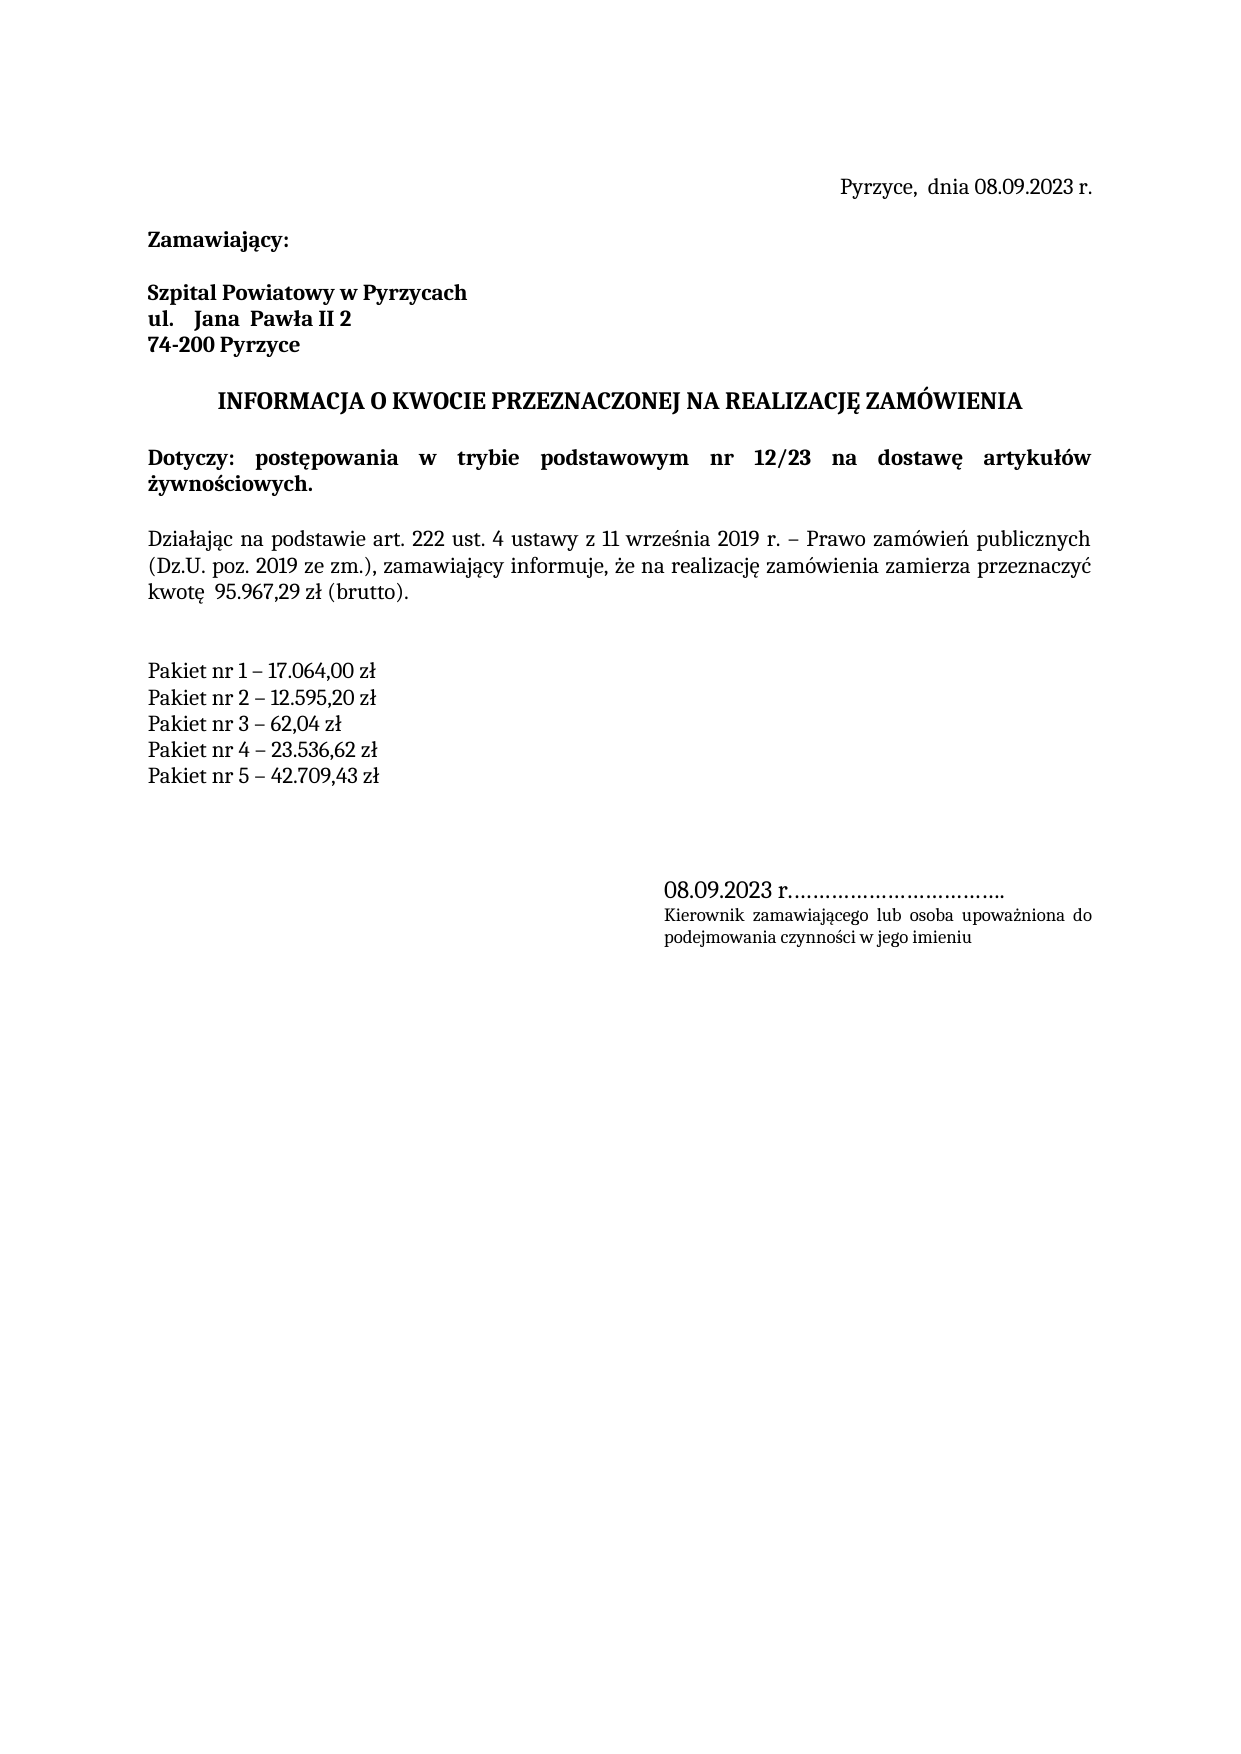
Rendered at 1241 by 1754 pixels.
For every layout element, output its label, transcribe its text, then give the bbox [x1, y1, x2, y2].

text Kierownik zamawiającego lub osoba upoważniona do podejmowania czynności w jego imieniu [664, 905, 1093, 948]
text Pyrzyce, dnia 08.09.2023 r. [118, 174, 1093, 200]
text Pakiet nr 5 – 42.709,43 zł [148, 763, 1093, 790]
text Dotyczy: postępowania w trybie podstawowym nr 12/23 na dostawę artykułów żywnościowych. [148, 445, 1093, 497]
text INFORMACJA O KWOCIE PRZEZNACZONEJ NA REALIZACJĘ ZAMÓWIENIA [148, 387, 1093, 416]
text Pakiet nr 3 – 62,04 zł [148, 711, 1093, 737]
text Szpital Powiatowy w Pyrzycach [148, 279, 1093, 306]
text ul. Jana Pawła II 2 [148, 306, 1093, 332]
text Pakiet nr 2 – 12.595,20 zł [148, 684, 1093, 711]
text 74-200 Pyrzyce [148, 332, 1093, 358]
text 08.09.2023 r.……………………………. [590, 876, 1093, 905]
text Działając na podstawie art. 222 ust. 4 ustawy z 11 września 2019 r. – Prawo zamówień publicznych (Dz.U. poz. 2019 ze zm.), zamawiający informuje, że na realizację zamówienia zamierza przeznaczyć kwotę 95.967,29 zł (brutto). [148, 526, 1093, 605]
text Pakiet nr 4 – 23.536,62 zł [148, 737, 1093, 763]
text Pakiet nr 1 – 17.064,00 zł [148, 658, 1093, 684]
text Zamawiający: [148, 227, 1093, 253]
